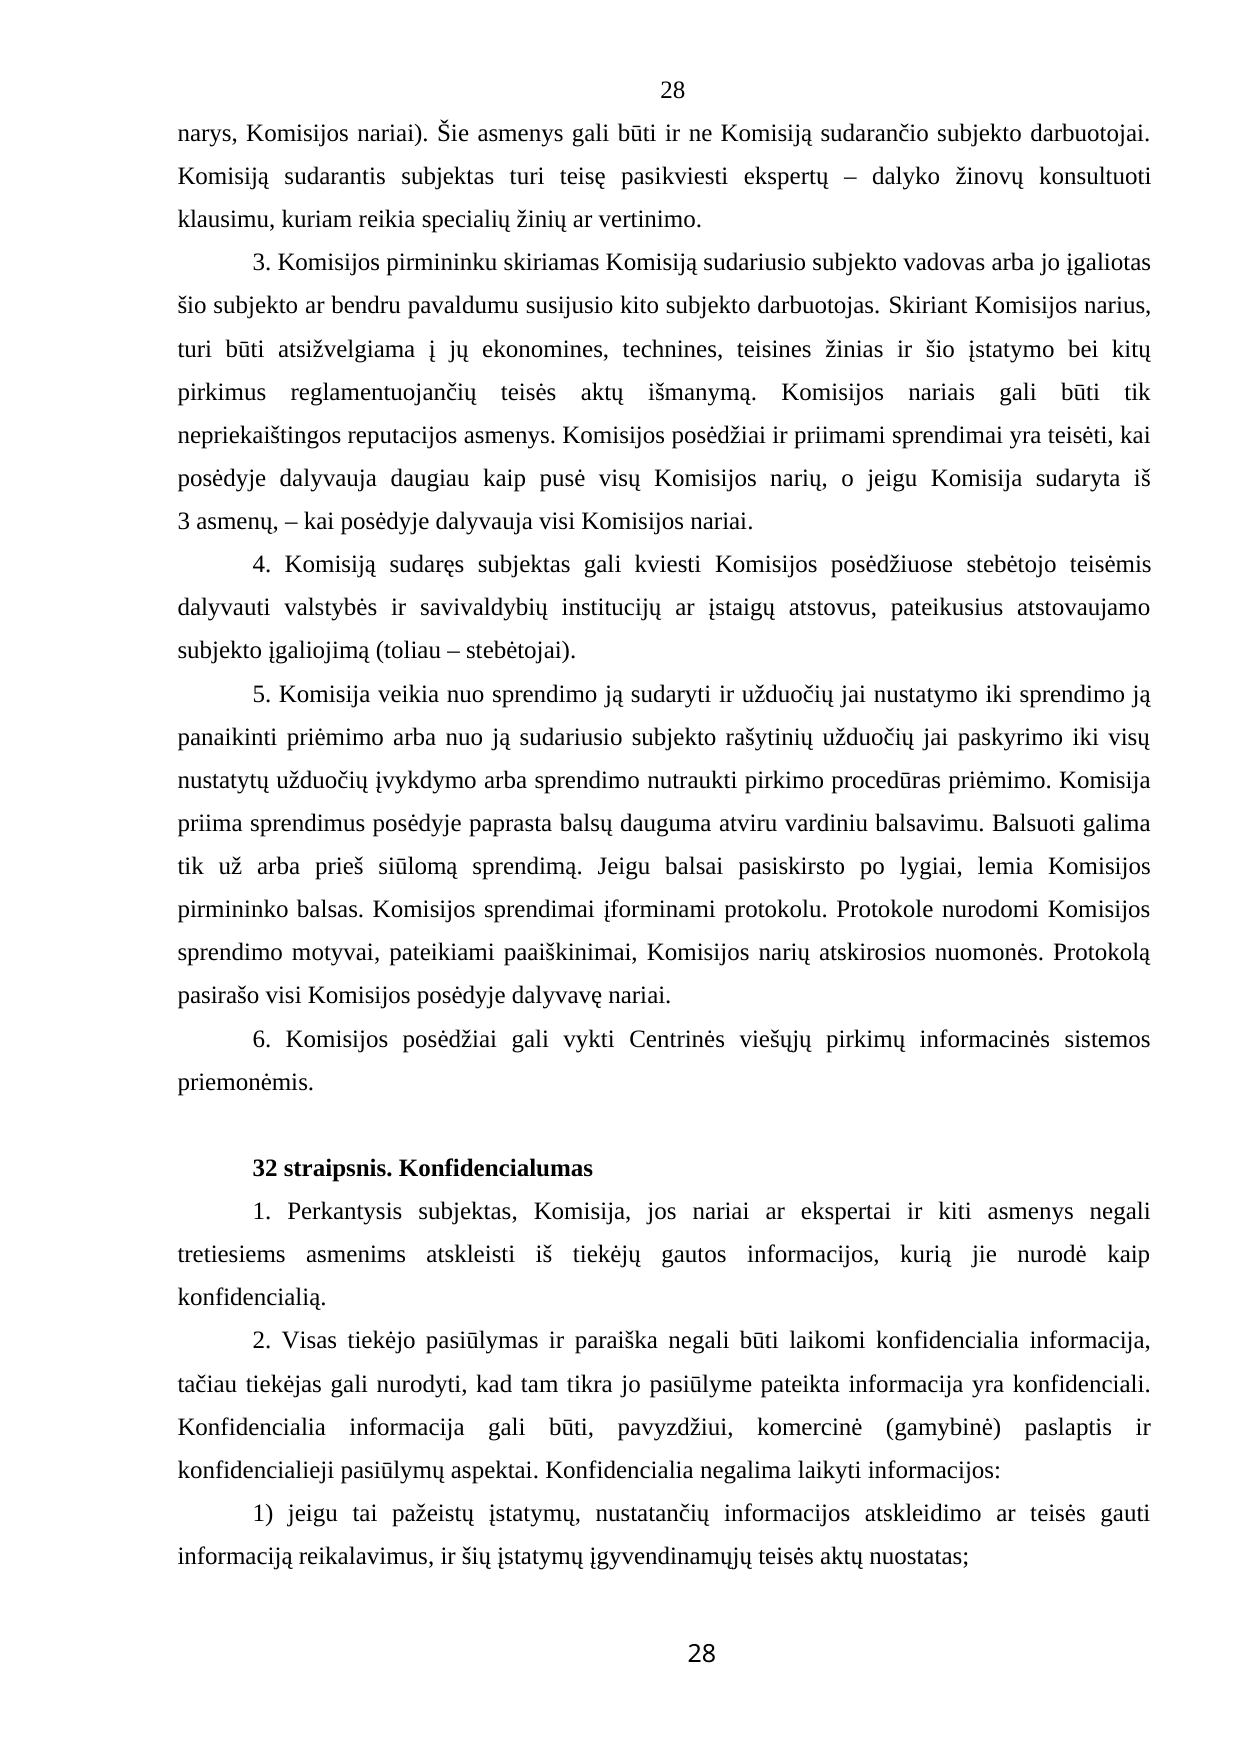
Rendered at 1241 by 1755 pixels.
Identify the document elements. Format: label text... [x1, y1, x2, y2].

subtitle 4. Komisiją sudaręs subjektas gali kviesti Komisijos posėdžiuose stebėtojo teisėmis dalyvauti valstybės ir savivaldybių institucijų ar įstaigų atstovus, pateikusius atstovaujamo subjekto įgaliojimą (toliau – stebėtojai). [177, 549, 1152, 664]
subtitle 3. Komisijos pirmininku skiriamas Komisiją sudariusio subjekto vadovas arba jo įgaliotas šio subjekto ar bendru pavaldumu susijusio kito subjekto darbuotojas. Skiriant Komisijos narius, turi būti atsižvelgiama į jų ekonomines, technines, teisines žinias ir šio įstatymo bei kitų pirkimus reglamentuojančių teisės aktų išmanymą. Komisijos nariais gali būti tik nepriekaištingos reputacijos asmenys. Komisijos posėdžiai ir priimami sprendimai yra teisėti, kai posėdyje dalyvauja daugiau kaip pusė visų Komisijos narių, o jeigu Komisija sudaryta iš 3 asmenų, – kai posėdyje dalyvauja visi Komisijos nariai. [177, 247, 1152, 535]
text 32 straipsnis. Konfidencialumas [177, 1153, 1152, 1182]
subtitle 5. Komisija veikia nuo sprendimo ją sudaryti ir užduočių jai nustatymo iki sprendimo ją panaikinti priėmimo arba nuo ją sudariusio subjekto rašytinių užduočių jai paskyrimo iki visų nustatytų užduočių įvykdymo arba sprendimo nutraukti pirkimo procedūras priėmimo. Komisija priima sprendimus posėdyje paprasta balsų dauguma atviru vardiniu balsavimu. Balsuoti galima tik už arba prieš siūlomą sprendimą. Jeigu balsai pasiskirsto po lygiai, lemia Komisijos pirmininko balsas. Komisijos sprendimai įforminami protokolu. Protokole nurodomi Komisijos sprendimo motyvai, pateikiami paaiškinimai, Komisijos narių atskirosios nuomonės. Protokolą pasirašo visi Komisijos posėdyje dalyvavę nariai. [177, 679, 1152, 1009]
text 1. Perkantysis subjektas, Komisija, jos nariai ar ekspertai ir kiti asmenys negali tretiesiems asmenims atskleisti iš tiekėjų gautos informacijos, kurią jie nurodė kaip konfidencialią. [177, 1196, 1152, 1311]
text 2. Visas tiekėjo pasiūlymas ir paraiška negali būti laikomi konfidencialia informacija, tačiau tiekėjas gali nurodyti, kad tam tikra jo pasiūlyme pateikta informacija yra konfidenciali. Konfidencialia informacija gali būti, pavyzdžiui, komercinė (gamybinė) paslaptis ir konfidencialieji pasiūlymų aspektai. Konfidencialia negalima laikyti informacijos: [177, 1326, 1152, 1484]
subtitle narys, Komisijos nariai). Šie asmenys gali būti ir ne Komisiją sudarančio subjekto darbuotojai. Komisiją sudarantis subjektas turi teisę pasikviesti ekspertų – dalyko žinovų konsultuoti klausimu, kuriam reikia specialių žinių ar vertinimo. [177, 118, 1152, 233]
subtitle 6. Komisijos posėdžiai gali vykti Centrinės viešųjų pirkimų informacinės sistemos priemonėmis. [177, 1024, 1152, 1096]
text 1) jeigu tai pažeistų įstatymų, nustatančių informacijos atskleidimo ar teisės gauti informaciją reikalavimus, ir šių įstatymų įgyvendinamųjų teisės aktų nuostatas; [177, 1498, 1152, 1570]
